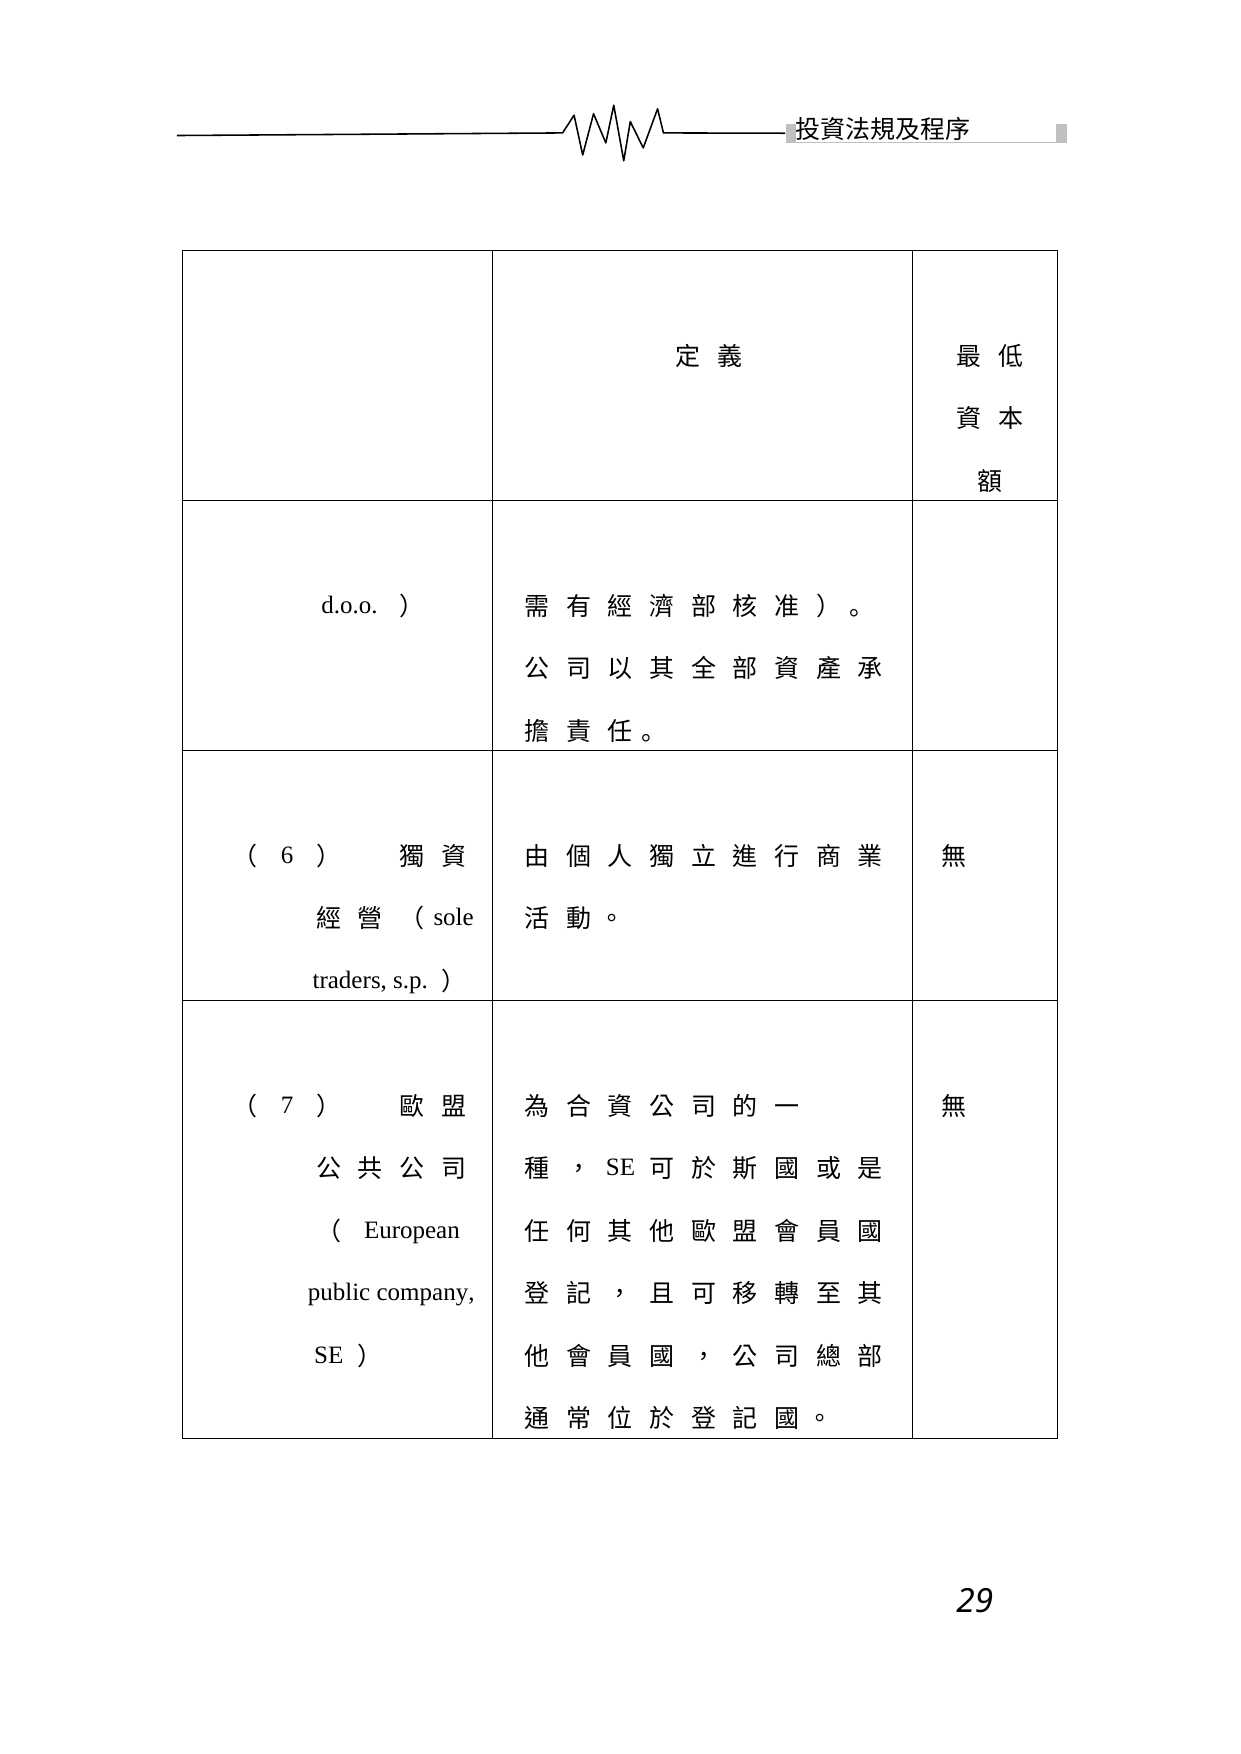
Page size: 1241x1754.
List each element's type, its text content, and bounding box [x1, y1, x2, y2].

table_cell 無 [913, 1001, 1057, 1438]
table_header 最低資本額 [913, 251, 1057, 500]
table_header [183, 251, 492, 500]
table_header 定義 [493, 251, 912, 500]
table_cell d.o.o.） [183, 501, 492, 750]
table_cell （7） 歐盟公共公司（European public company, SE） [183, 1001, 492, 1438]
table_cell [913, 501, 1057, 750]
table_cell 由個人獨立進行商業活動。 [493, 751, 912, 1000]
table_cell （6） 獨資經營（sole traders, s.p.） [183, 751, 492, 1000]
table_cell 無 [913, 751, 1057, 1000]
table_cell 需有經濟部核准）。公司以其全部資產承擔責任。 [493, 501, 912, 750]
table_cell 為合資公司的一種，SE可於斯國或是任何其他歐盟會員國登記，且可移轉至其他會員國，公司總部通常位於登記國。 [493, 1001, 912, 1438]
